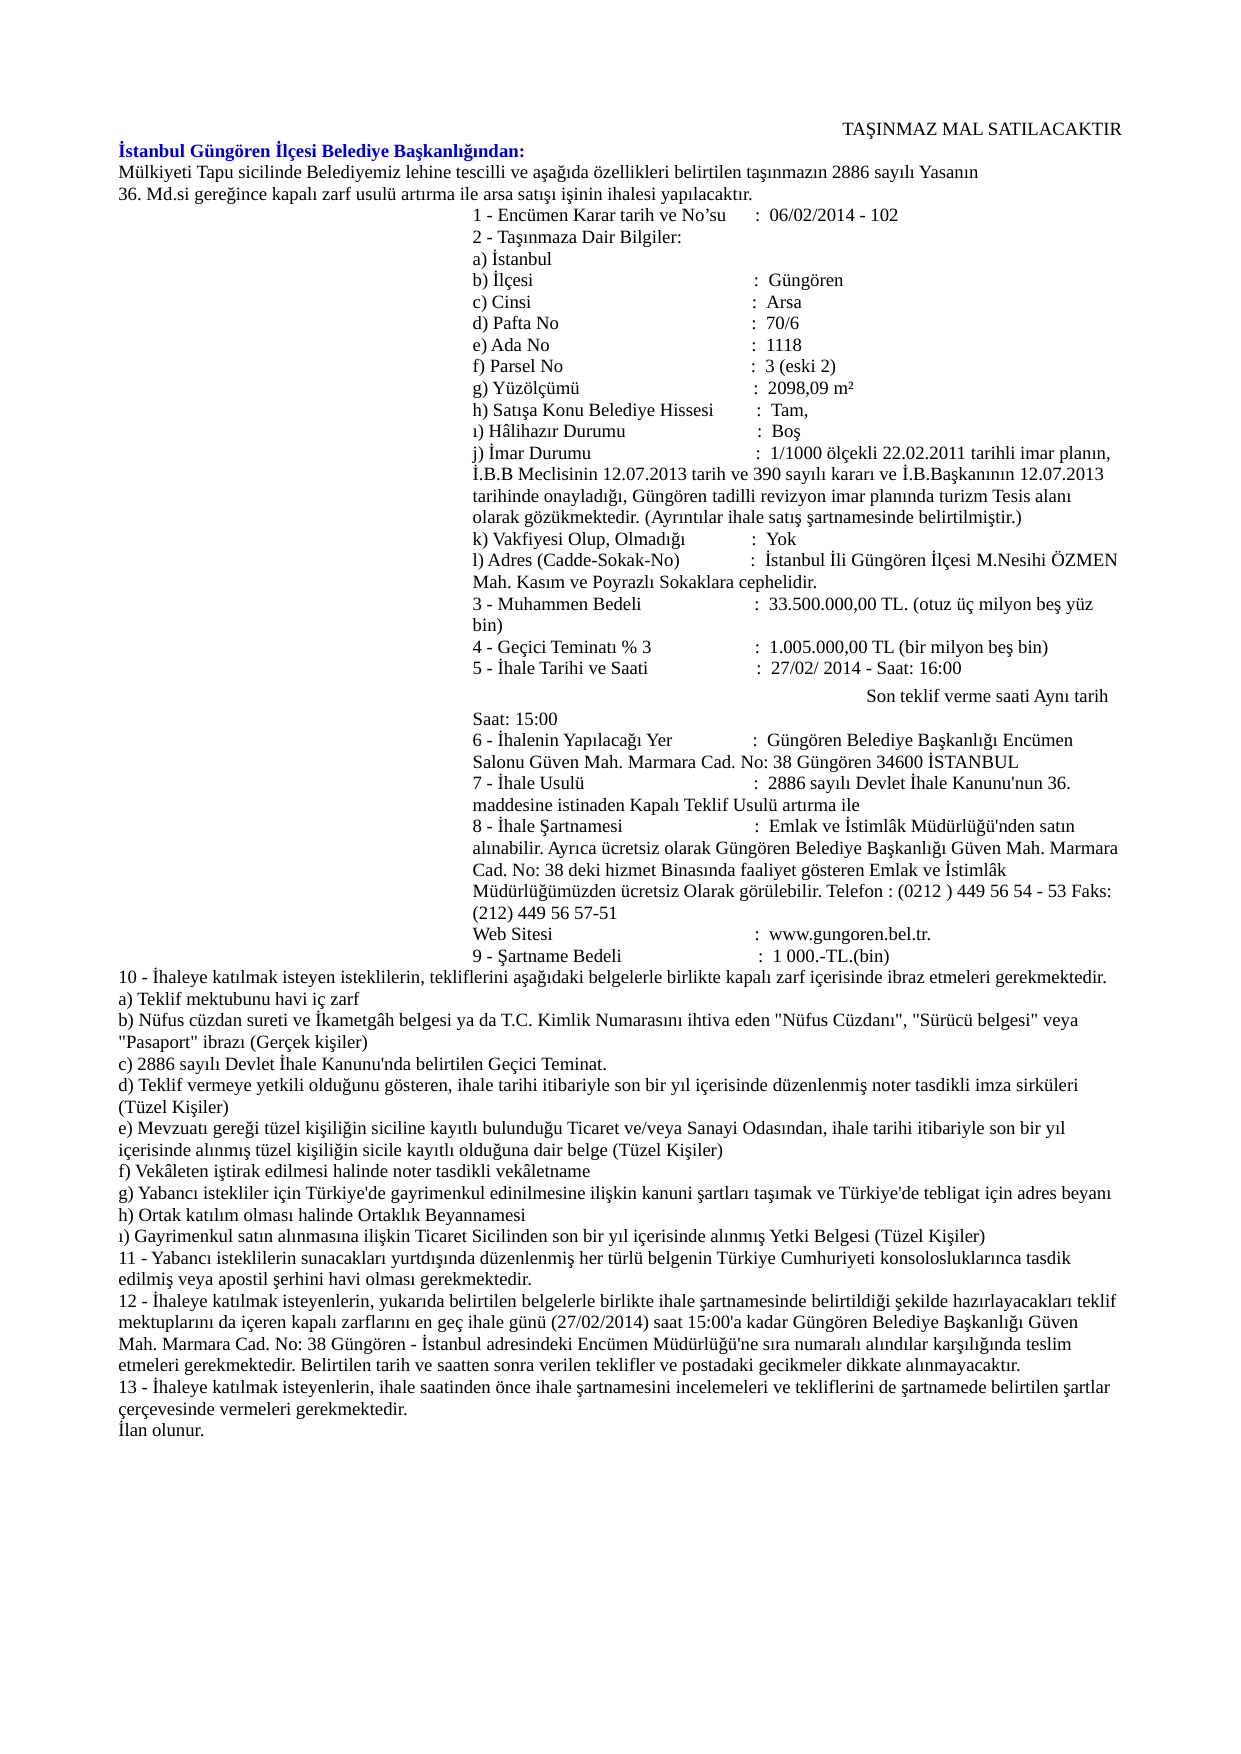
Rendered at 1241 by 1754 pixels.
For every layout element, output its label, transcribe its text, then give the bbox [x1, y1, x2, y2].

text 10 - İhaleye katılmak isteyen isteklilerin, tekliflerini aşağıdaki belgelerle birlikte kapalı zarf içerisinde ibraz etmeleri gerekmektedir. [118, 966, 1122, 988]
text d) Pafta No : 70/6 [472, 312, 1122, 334]
text 4 - Geçici Teminatı % 3 : 1.005.000,00 TL (bir milyon beş bin) [472, 636, 1122, 657]
text 13 - İhaleye katılmak isteyenlerin, ihale saatinden önce ihale şartnamesini incelemeleri ve tekliflerini de şartnamede belirtilen şartlar çerçevesinde vermeleri gerekmektedir. [118, 1376, 1122, 1419]
text TAŞINMAZ MAL SATILACAKTIR [118, 118, 1122, 140]
text 1 - Encümen Karar tarih ve No’su : 06/02/2014 - 102 [472, 204, 1122, 226]
text c) 2886 sayılı Devlet İhale Kanunu'nda belirtilen Geçici Teminat. [118, 1052, 1122, 1074]
text Mülkiyeti Tapu sicilinde Belediyemiz lehine tescilli ve aşağıda özellikleri belirtilen taşınmazın 2886 sayılı Yasanın 36. Md.si gereğince kapalı zarf usulü artırma ile arsa satışı işinin ihalesi yapılacaktır. [118, 161, 1122, 204]
text g) Yabancı istekliler için Türkiye'de gayrimenkul edinilmesine ilişkin kanuni şartları taşımak ve Türkiye'de tebligat için adres beyanı [118, 1182, 1122, 1203]
text f) Vekâleten iştirak edilmesi halinde noter tasdikli vekâletname [118, 1160, 1122, 1182]
text b) Nüfus cüzdan sureti ve İkametgâh belgesi ya da T.C. Kimlik Numarasını ihtiva eden "Nüfus Cüzdanı", "Sürücü belgesi" veya "Pasaport" ibrazı (Gerçek kişiler) [118, 1009, 1122, 1052]
text 6 - İhalenin Yapılacağı Yer : Güngören Belediye Başkanlığı Encümen Salonu Güven Mah. Marmara Cad. No: 38 Güngören 34600 İSTANBUL [472, 729, 1122, 772]
text a) İstanbul [472, 247, 1122, 269]
text Son teklif verme saati Aynı tarih Saat: 15:00 [472, 679, 1122, 729]
text l) Adres (Cadde-Sokak-No) : İstanbul İli Güngören İlçesi M.Nesihi ÖZMEN Mah. Kasım ve Poyrazlı Sokaklara cephelidir. [472, 549, 1122, 592]
text 7 - İhale Usulü : 2886 sayılı Devlet İhale Kanunu'nun 36. maddesine istinaden Kapalı Teklif Usulü artırma ile [472, 772, 1122, 815]
text f) Parsel No : 3 (eski 2) [472, 355, 1122, 377]
text k) Vakfiyesi Olup, Olmadığı : Yok [472, 528, 1122, 549]
text ı) Gayrimenkul satın alınmasına ilişkin Ticaret Sicilinden son bir yıl içerisinde alınmış Yetki Belgesi (Tüzel Kişiler) [118, 1225, 1122, 1247]
text a) Teklif mektubunu havi iç zarf [118, 988, 1122, 1009]
text c) Cinsi : Arsa [472, 291, 1122, 312]
text ı) Hâlihazır Durumu : Boş [472, 420, 1122, 442]
text d) Teklif vermeye yetkili olduğunu gösteren, ihale tarihi itibariyle son bir yıl içerisinde düzenlenmiş noter tasdikli imza sirküleri (Tüzel Kişiler) [118, 1074, 1122, 1117]
text g) Yüzölçümü : 2098,09 m² [472, 377, 1122, 398]
text 9 - Şartname Bedeli : 1 000.-TL.(bin) [472, 945, 1122, 966]
text 2 - Taşınmaza Dair Bilgiler: [472, 226, 1122, 247]
text j) İmar Durumu : 1/1000 ölçekli 22.02.2011 tarihli imar planın, İ.B.B Meclisinin 12.07.2013 tarih ve 390 sayılı kararı ve İ.B.Başkanının 12.07.2013 tarihinde onayladığı, Güngören tadilli revizyon imar planında turizm Tesis alanı olarak gözükmektedir. (Ayrıntılar ihale satış şartnamesinde belirtilmiştir.) [472, 442, 1122, 528]
text e) Mevzuatı gereği tüzel kişiliğin siciline kayıtlı bulunduğu Ticaret ve/veya Sanayi Odasından, ihale tarihi itibariyle son bir yıl içerisinde alınmış tüzel kişiliğin sicile kayıtlı olduğuna dair belge (Tüzel Kişiler) [118, 1117, 1122, 1160]
text h) Ortak katılım olması halinde Ortaklık Beyannamesi [118, 1203, 1122, 1225]
text Web Sitesi : www.gungoren.bel.tr. [472, 923, 1122, 945]
text 11 - Yabancı isteklilerin sunacakları yurtdışında düzenlenmiş her türlü belgenin Türkiye Cumhuriyeti konsolosluklarınca tasdik edilmiş veya apostil şerhini havi olması gerekmektedir. [118, 1247, 1122, 1290]
text 12 - İhaleye katılmak isteyenlerin, yukarıda belirtilen belgelerle birlikte ihale şartnamesinde belirtildiği şekilde hazırlayacakları teklif mektuplarını da içeren kapalı zarflarını en geç ihale günü (27/02/2014) saat 15:00'a kadar Güngören Belediye Başkanlığı Güven Mah. Marmara Cad. No: 38 Güngören - İstanbul adresindeki Encümen Müdürlüğü'ne sıra numaralı alındılar karşılığında teslim etmeleri gerekmektedir. Belirtilen tarih ve saatten sonra verilen teklifler ve postadaki gecikmeler dikkate alınmayacaktır. [118, 1290, 1122, 1376]
text b) İlçesi : Güngören [472, 269, 1122, 291]
text e) Ada No : 1118 [472, 334, 1122, 355]
text 5 - İhale Tarihi ve Saati : 27/02/ 2014 - Saat: 16:00 [472, 657, 1122, 679]
text h) Satışa Konu Belediye Hissesi : Tam, [472, 398, 1122, 420]
text İstanbul Güngören İlçesi Belediye Başkanlığından: [118, 140, 1122, 161]
text İlan olunur. [118, 1419, 1122, 1441]
text 3 - Muhammen Bedeli : 33.500.000,00 TL. (otuz üç milyon beş yüz bin) [472, 592, 1122, 636]
text 8 - İhale Şartnamesi : Emlak ve İstimlâk Müdürlüğü'nden satın alınabilir. Ayrıca ücretsiz olarak Güngören Belediye Başkanlığı Güven Mah. Marmara Cad. No: 38 deki hizmet Binasında faaliyet gösteren Emlak ve İstimlâk Müdürlüğümüzden ücretsiz Olarak görülebilir. Telefon : (0212 ) 449 56 54 - 53 Faks: (212) 449 56 57-51 [472, 815, 1122, 923]
